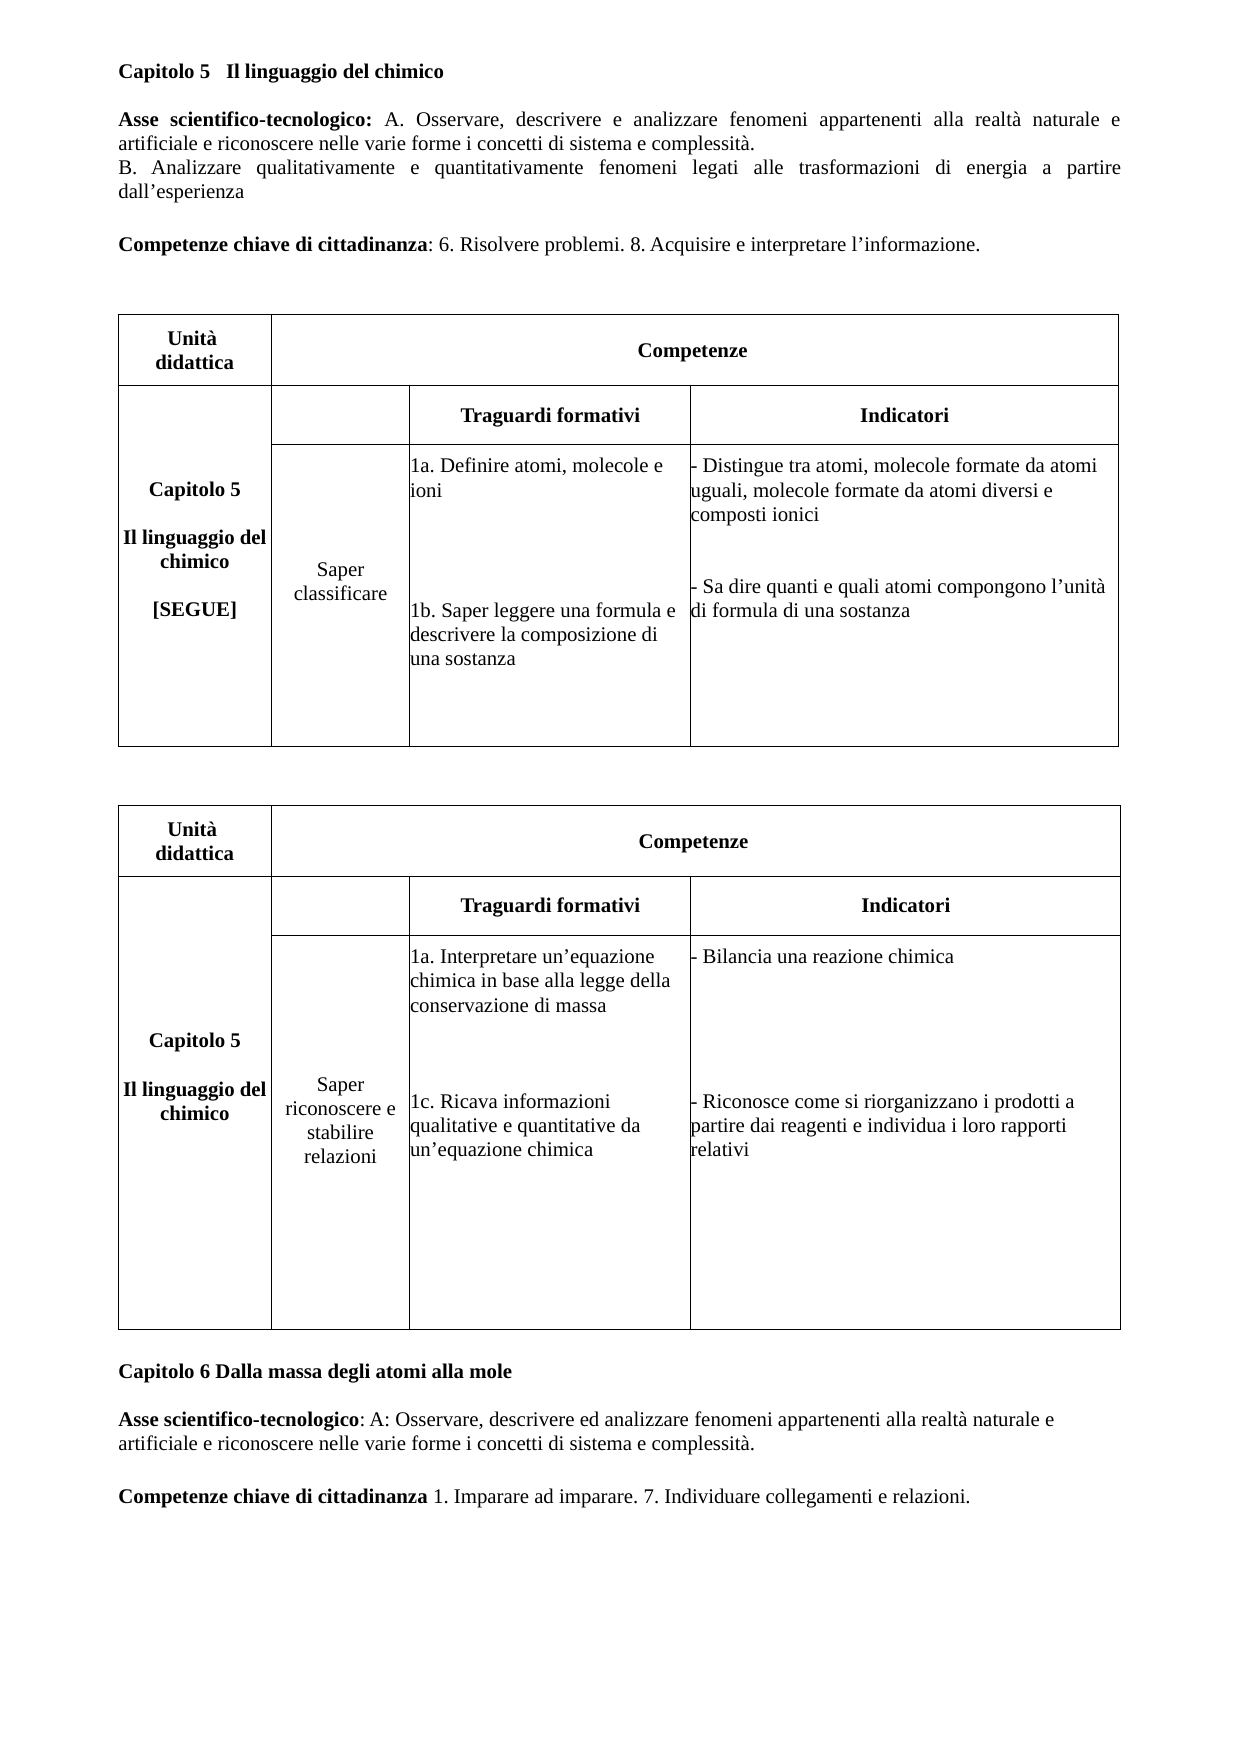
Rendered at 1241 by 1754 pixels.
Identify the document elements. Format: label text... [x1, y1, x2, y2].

table_cell [272, 386, 409, 443]
table_cell - Bilancia una reazione chimica - Riconosce come si riorganizzano i prodotti a partire dai reagenti e individua i loro rapporti relativi [691, 936, 1120, 1329]
table_cell Saper riconoscere e stabilire relazioni [272, 936, 409, 1329]
table_cell Capitolo 5 Il linguaggio del chimico [119, 877, 271, 1329]
text Competenze chiave di cittadinanza 1. Imparare ad imparare. 7. Individuare collegamenti e relazioni. [118, 1484, 1122, 1508]
table_cell Capitolo 5 Il linguaggio del chimico [SEGUE] [119, 386, 271, 746]
text Capitolo 6 Dalla massa degli atomi alla mole [118, 1359, 1122, 1383]
table_cell 1a. Definire atomi, molecole e ioni 1b. Saper leggere una formula e descrivere la composizione di una sostanza [410, 445, 690, 746]
text B. Analizzare qualitativamente e quantitativamente fenomeni legati alle trasformazioni di energia a partire dall’esperienza [118, 155, 1122, 203]
table_cell 1a. Interpretare un’equazione chimica in base alla legge della conservazione di massa 1c. Ricava informazioni qualitative e quantitative da un’equazione chimica [410, 936, 690, 1329]
table_header Competenze [272, 806, 1120, 876]
table_cell Indicatori [691, 877, 1120, 934]
table_cell Traguardi formativi [410, 877, 690, 934]
text Asse scientifico-tecnologico: A: Osservare, descrivere ed analizzare fenomeni appartenenti alla realtà naturale e artificiale e riconoscere nelle varie forme i concetti di sistema e complessità. [118, 1407, 1122, 1455]
table_cell - Distingue tra atomi, molecole formate da atomi uguali, molecole formate da atomi diversi e composti ionici - Sa dire quanti e quali atomi compongono l’unità di formula di una sostanza [691, 445, 1118, 746]
table_cell Saper classificare [272, 445, 409, 746]
text Capitolo 5 Il linguaggio del chimico [118, 59, 1122, 83]
table_header Competenze [272, 315, 1118, 384]
table_cell Traguardi formativi [410, 386, 690, 443]
text Competenze chiave di cittadinanza: 6. Risolvere problemi. 8. Acquisire e interpretare l’informazione. [118, 232, 1122, 256]
table_cell [272, 877, 409, 934]
table_cell Indicatori [691, 386, 1118, 443]
table_header Unità didattica [119, 315, 271, 384]
text Asse scientifico-tecnologico: A. Osservare, descrivere e analizzare fenomeni appartenenti alla realtà naturale e artificiale e riconoscere nelle varie forme i concetti di sistema e complessità. [118, 107, 1122, 155]
table_header Unità didattica [119, 806, 271, 876]
